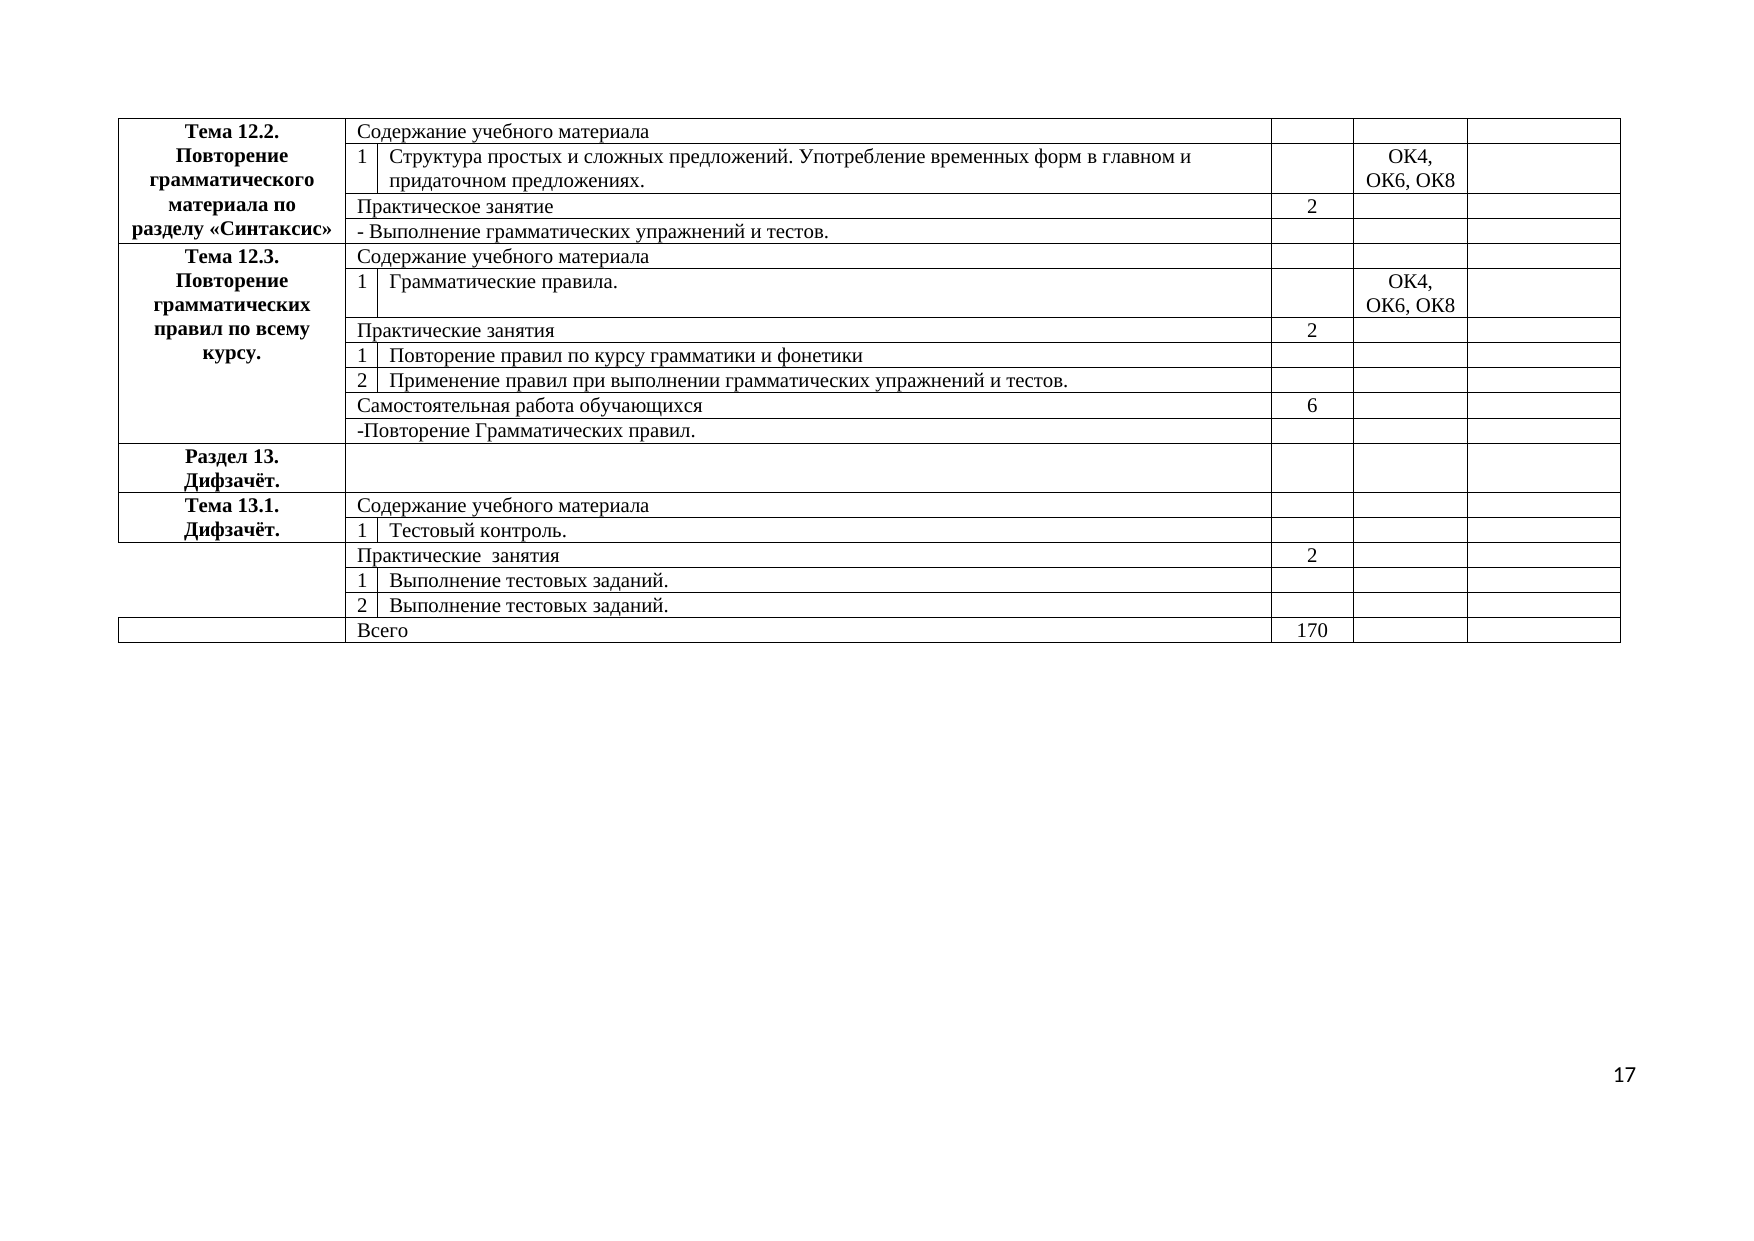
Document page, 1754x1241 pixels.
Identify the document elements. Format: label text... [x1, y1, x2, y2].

table_cell Самостоятельная работа обучающихся [346, 393, 1271, 417]
table_cell [1272, 244, 1353, 268]
table_cell 2 [346, 593, 377, 617]
table_cell [1354, 493, 1467, 517]
table_cell [1354, 119, 1467, 143]
table_cell 6 [1272, 393, 1353, 417]
table_cell [1272, 593, 1353, 617]
table_cell Тема 12.2. Повторение грамматического материала по разделу «Синтаксис» [119, 119, 345, 243]
table_cell [346, 444, 1271, 492]
table_cell [1468, 419, 1620, 442]
table_cell [1272, 444, 1353, 492]
table_cell 1 [346, 343, 377, 367]
table_cell 2 [1272, 318, 1353, 342]
table_cell [1354, 219, 1467, 243]
table_cell Содержание учебного материала [346, 119, 1271, 143]
table_cell [1354, 368, 1467, 392]
table_cell Содержание учебного материала [346, 244, 1271, 268]
table_cell [1272, 493, 1353, 517]
table_cell [1272, 119, 1353, 143]
table_cell Тема 12.3. Повторение грамматических правил по всему курсу. [119, 244, 345, 442]
table_cell [1354, 568, 1467, 592]
table_cell [1272, 219, 1353, 243]
table_cell [1272, 269, 1353, 317]
table_cell 2 [1272, 543, 1353, 567]
table_cell [1468, 393, 1620, 417]
table_cell 2 [1272, 194, 1353, 218]
table_cell [1272, 343, 1353, 367]
table_cell [1354, 419, 1467, 442]
table_cell ОК4, ОК6, ОК8 [1354, 269, 1467, 317]
table_cell [1354, 444, 1467, 492]
table_cell [1468, 618, 1620, 642]
table_cell Раздел 13. Дифзачёт. [119, 444, 345, 492]
table_cell [1468, 219, 1620, 243]
table_cell -Повторение Грамматических правил. [346, 419, 1271, 442]
table_cell Грамматические правила. [378, 269, 1271, 317]
table_cell 1 [346, 269, 377, 317]
table_cell [1354, 343, 1467, 367]
table_cell [1354, 244, 1467, 268]
table_cell Структура простых и сложных предложений. Употребление временных форм в главном и придаточном предложениях. [378, 144, 1271, 192]
table_cell [119, 618, 345, 642]
table_cell [1468, 194, 1620, 218]
table_cell Выполнение тестовых заданий. [378, 593, 1271, 617]
table_cell Повторение правил по курсу грамматики и фонетики [378, 343, 1271, 367]
table_cell [1354, 318, 1467, 342]
table_cell Практические занятия [346, 543, 1271, 567]
table_cell [1468, 318, 1620, 342]
table_cell 1 [346, 144, 377, 192]
table_cell [1354, 593, 1467, 617]
table_cell [1468, 593, 1620, 617]
table_cell [1468, 119, 1620, 143]
table_cell [1468, 244, 1620, 268]
table_cell [1468, 444, 1620, 492]
table_cell Выполнение тестовых заданий. [378, 568, 1271, 592]
table_cell - Выполнение грамматических упражнений и тестов. [346, 219, 1271, 243]
table_cell [1272, 144, 1353, 192]
table_cell Тестовый контроль. [378, 518, 1271, 542]
table_cell [1354, 393, 1467, 417]
table_cell Практические занятия [346, 318, 1271, 342]
table_cell [1272, 419, 1353, 442]
table_cell [1468, 493, 1620, 517]
table_cell Всего [346, 618, 1271, 642]
table_cell [1354, 518, 1467, 542]
table_cell Применение правил при выполнении грамматических упражнений и тестов. [378, 368, 1271, 392]
table_cell [1354, 543, 1467, 567]
table_cell [1468, 343, 1620, 367]
table_cell 1 [346, 568, 377, 592]
table_cell [1272, 368, 1353, 392]
table_cell Содержание учебного материала [346, 493, 1271, 517]
table_cell [1468, 543, 1620, 567]
table_cell 170 [1272, 618, 1353, 642]
table_cell [1468, 269, 1620, 317]
table_cell [1354, 618, 1467, 642]
table_cell [1468, 518, 1620, 542]
table_cell Практическое занятие [346, 194, 1271, 218]
table_cell [1272, 518, 1353, 542]
table_cell [1468, 144, 1620, 192]
table_cell [1272, 568, 1353, 592]
table_cell [1354, 194, 1467, 218]
table_cell [1468, 568, 1620, 592]
table_cell 2 [346, 368, 377, 392]
table_cell Тема 13.1. Дифзачёт. [119, 493, 345, 542]
table_cell [1468, 368, 1620, 392]
table_cell 1 [346, 518, 377, 542]
table_cell ОК4, ОК6, ОК8 [1354, 144, 1467, 192]
